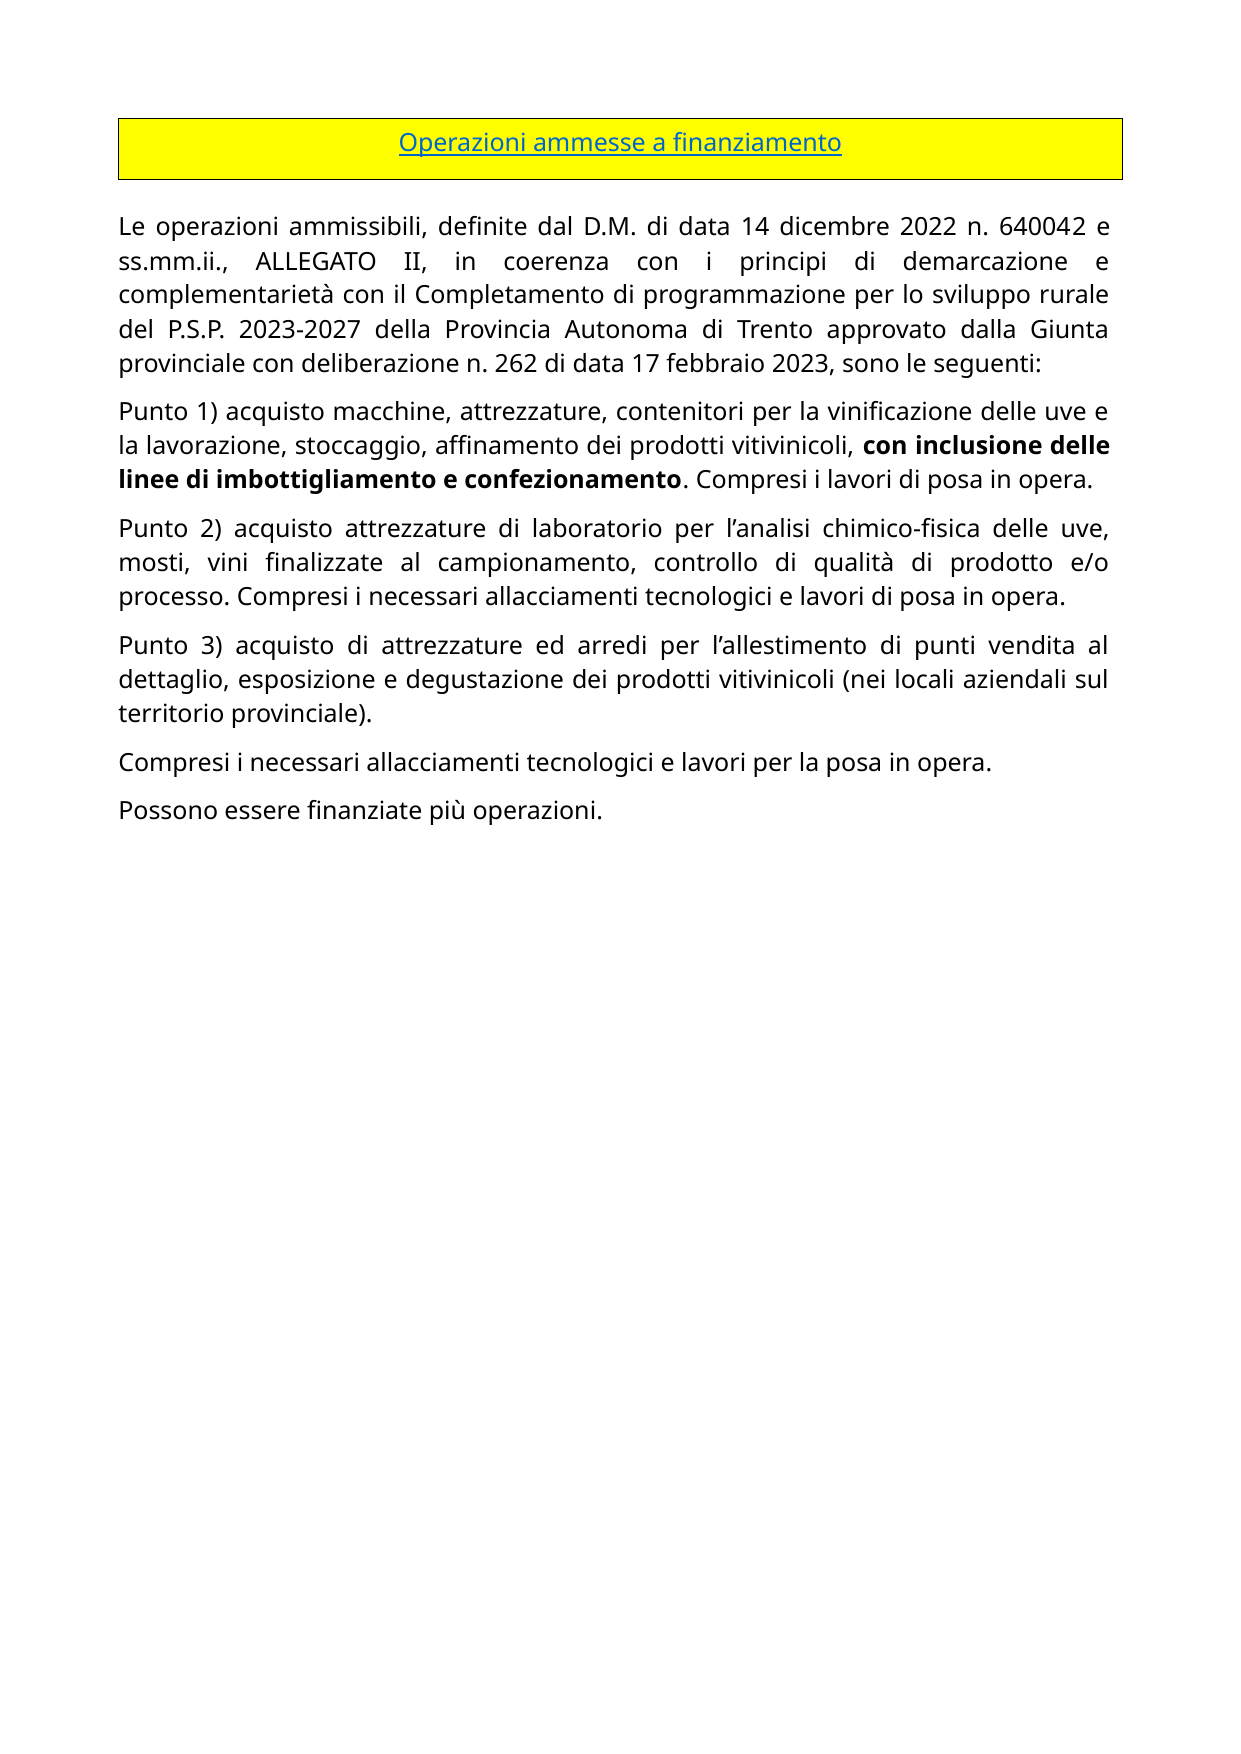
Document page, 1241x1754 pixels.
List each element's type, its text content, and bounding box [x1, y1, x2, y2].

text Punto 3) acquisto di attrezzature ed arredi per l’allestimento di punti vendita al dettaglio, esposizione e degustazione dei prodotti vitivinicoli (nei locali aziendali sul territorio provinciale). [118, 627, 1110, 730]
text Punto 2) acquisto attrezzature di laboratorio per l’analisi chimico-fisica delle uve, mosti, vini finalizzate al campionamento, controllo di qualità di prodotto e/o processo. Compresi i necessari allacciamenti tecnologici e lavori di posa in opera. [118, 511, 1110, 613]
text Le operazioni ammissibili, definite dal D.M. di data 14 dicembre 2022 n. 640042 e ss.mm.ii., ALLEGATO II, in coerenza con i principi di demarcazione e complementarietà con il Completamento di programmazione per lo sviluppo rurale del P.S.P. 2023-2027 della Provincia Autonoma di Trento approvato dalla Giunta provinciale con deliberazione n. 262 di data 17 febbraio 2023, sono le seguenti: [118, 209, 1110, 379]
text Possono essere finanziate più operazioni. [118, 793, 1122, 827]
table_header Operazioni ammesse a finanziamento [119, 119, 1122, 179]
text Compresi i necessari allacciamenti tecnologici e lavori per la posa in opera. [118, 744, 1122, 778]
text Punto 1) acquisto macchine, attrezzature, contenitori per la vinificazione delle uve e la lavorazione, stoccaggio, affinamento dei prodotti vitivinicoli, con inclusione delle linee di imbottigliamento e confezionamento. Compresi i lavori di posa in opera. [118, 394, 1110, 496]
